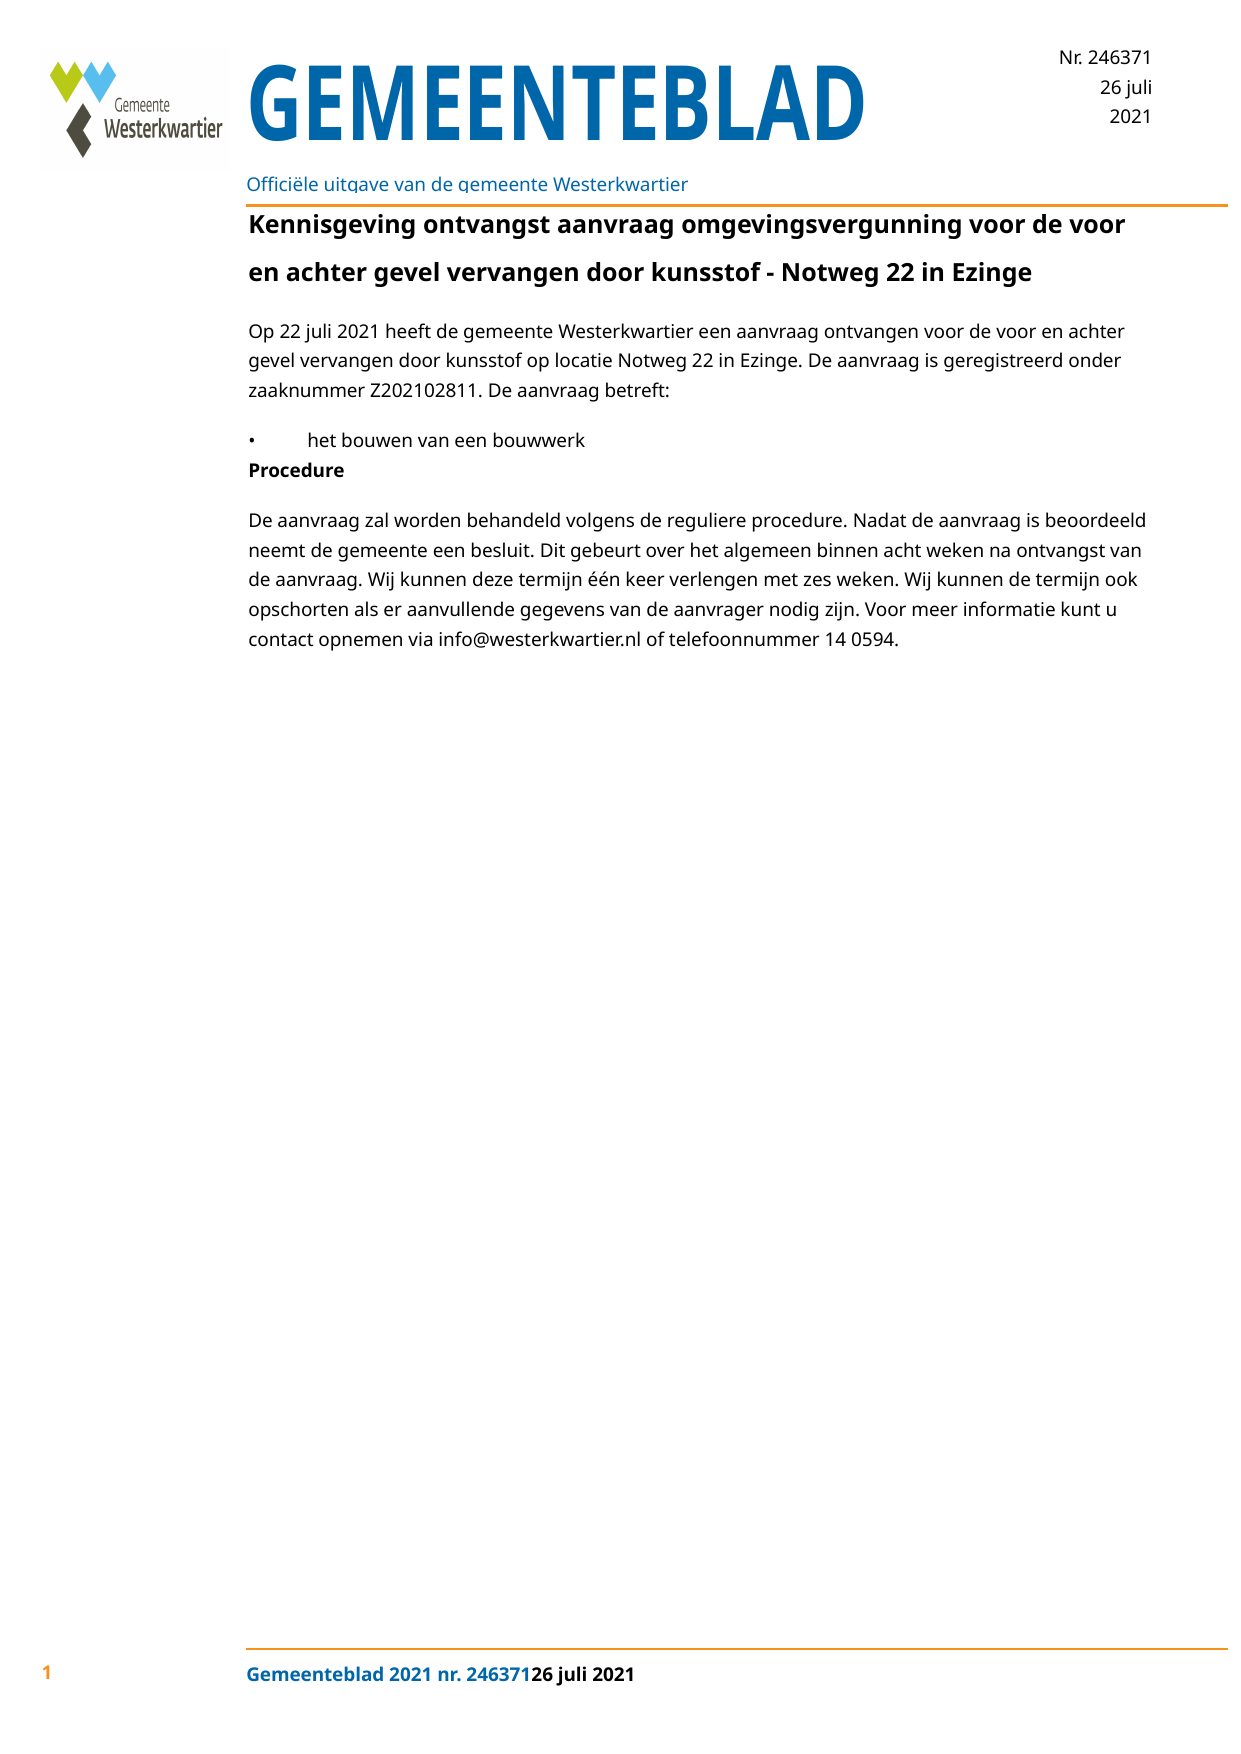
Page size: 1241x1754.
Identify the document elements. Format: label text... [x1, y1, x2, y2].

text Procedure [248, 457, 1152, 483]
text De aanvraag zal worden behandeld volgens de reguliere procedure. Nadat de aanvraag is beoordeeld neemt de gemeente een besluit. Dit gebeurt over het algemeen binnen acht weken na ontvangst van de aanvraag. Wij kunnen deze termijn één keer verlengen met zes weken. Wij kunnen de termijn ook opschorten als er aanvullende gegevens van de aanvrager nodig zijn. Voor meer informatie kunt u contact opnemen via info@westerkwartier.nl of telefoonnummer 14 0594. [248, 507, 1152, 652]
text Op 22 juli 2021 heeft de gemeente Westerkwartier een aanvraag ontvangen voor de voor en achter gevel vervangen door kunsstof op locatie Notweg 22 in Ezinge. De aanvraag is geregistreerd onder zaaknummer Z202102811. De aanvraag betreft: [248, 318, 1152, 403]
list het bouwen van een bouwwerk [248, 427, 1152, 453]
text Kennisgeving ontvangst aanvraag omgevingsvergunning voor de voor en achter gevel vervangen door kunsstof - Notweg 22 in Ezinge [248, 207, 1152, 288]
picture [41, 47, 231, 172]
